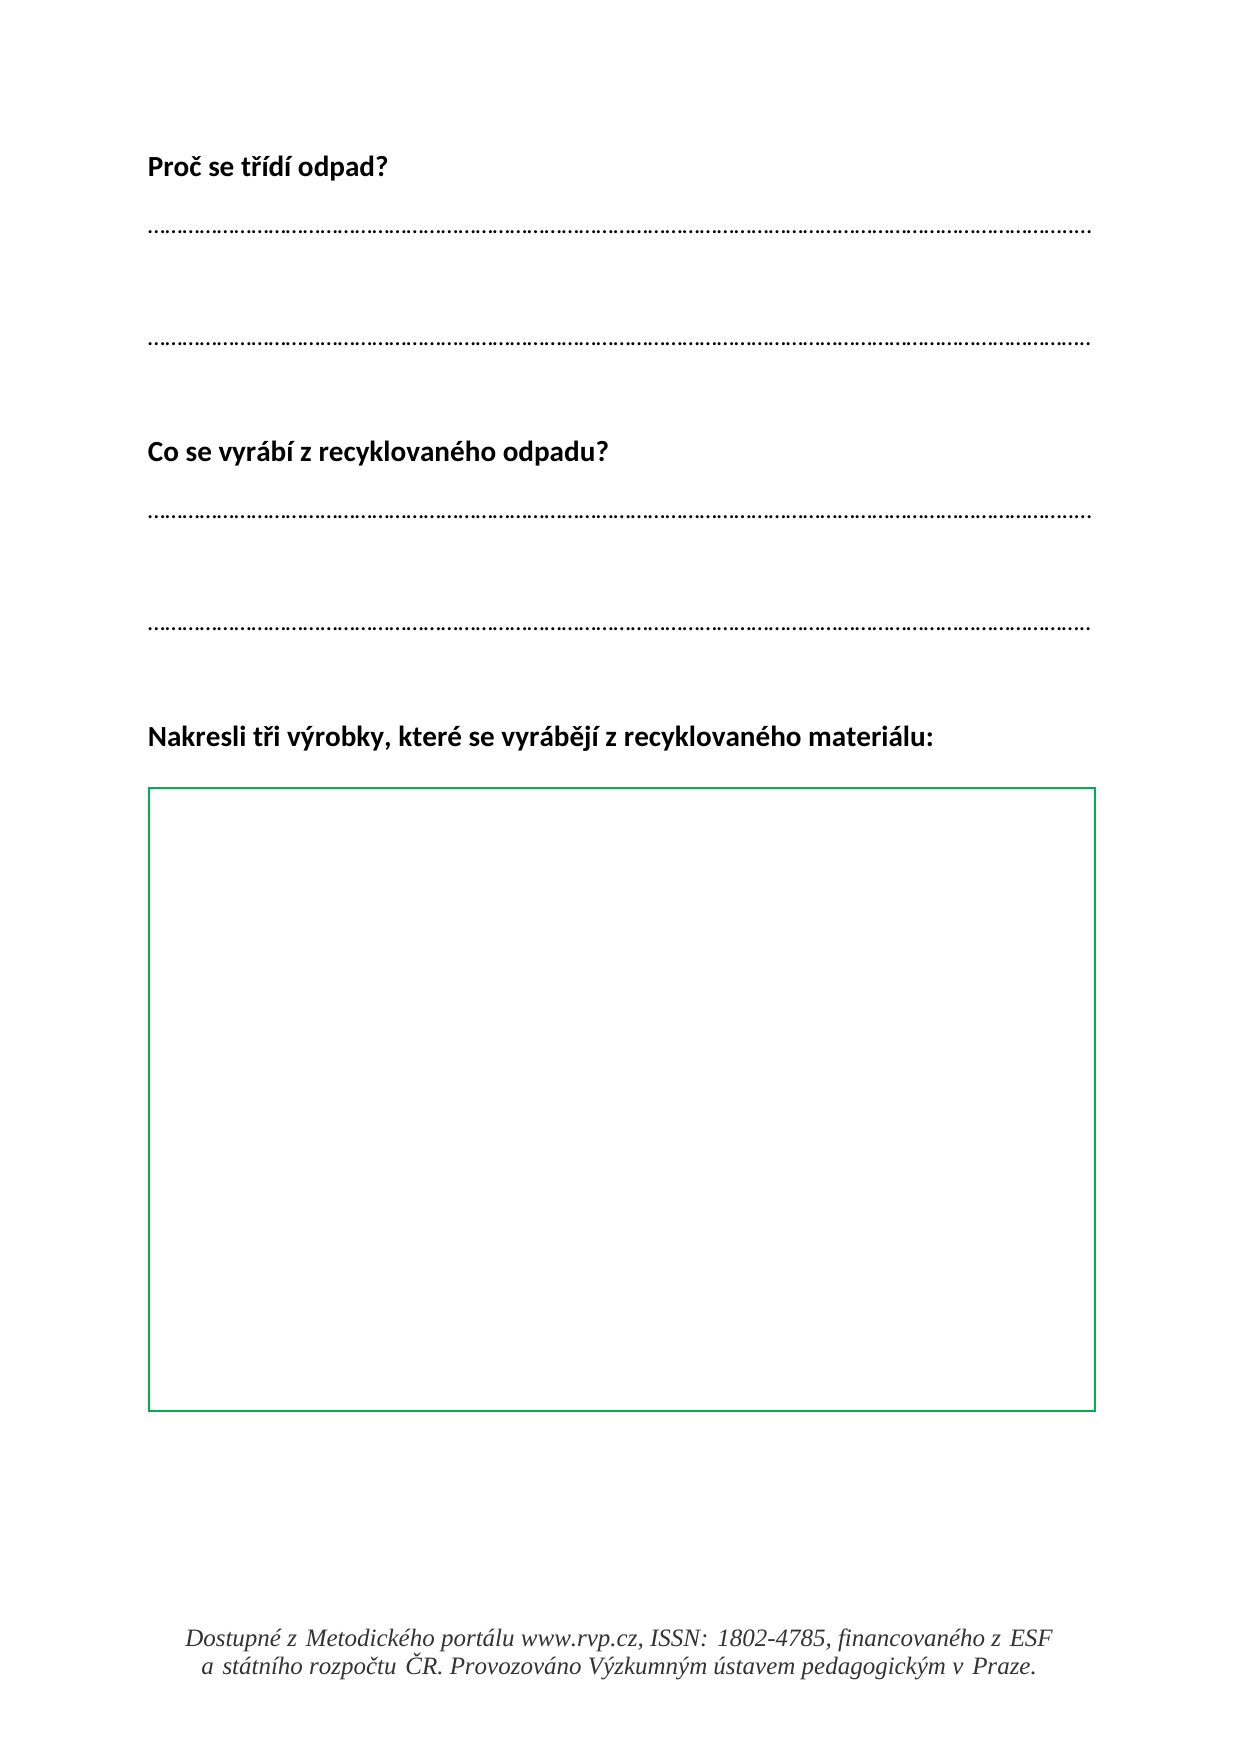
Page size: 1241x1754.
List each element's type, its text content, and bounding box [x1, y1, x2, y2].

text Proč se třídí odpad? [148, 148, 1092, 183]
text ……………………………………………………………………………………………………………………………………………..… [148, 494, 1092, 525]
text ……………………………………………………………………………………………………………………………………………….. [148, 321, 1092, 352]
text ……………………………………………………………………………………………………………………………………………..… [148, 209, 1092, 240]
text ……………………………………………………………………………………………………………………………………………….. [148, 606, 1092, 637]
text Nakresli tři výrobky, které se vyrábějí z recyklovaného materiálu: [148, 718, 1092, 753]
text Co se vyrábí z recyklovaného odpadu? [148, 433, 1092, 468]
